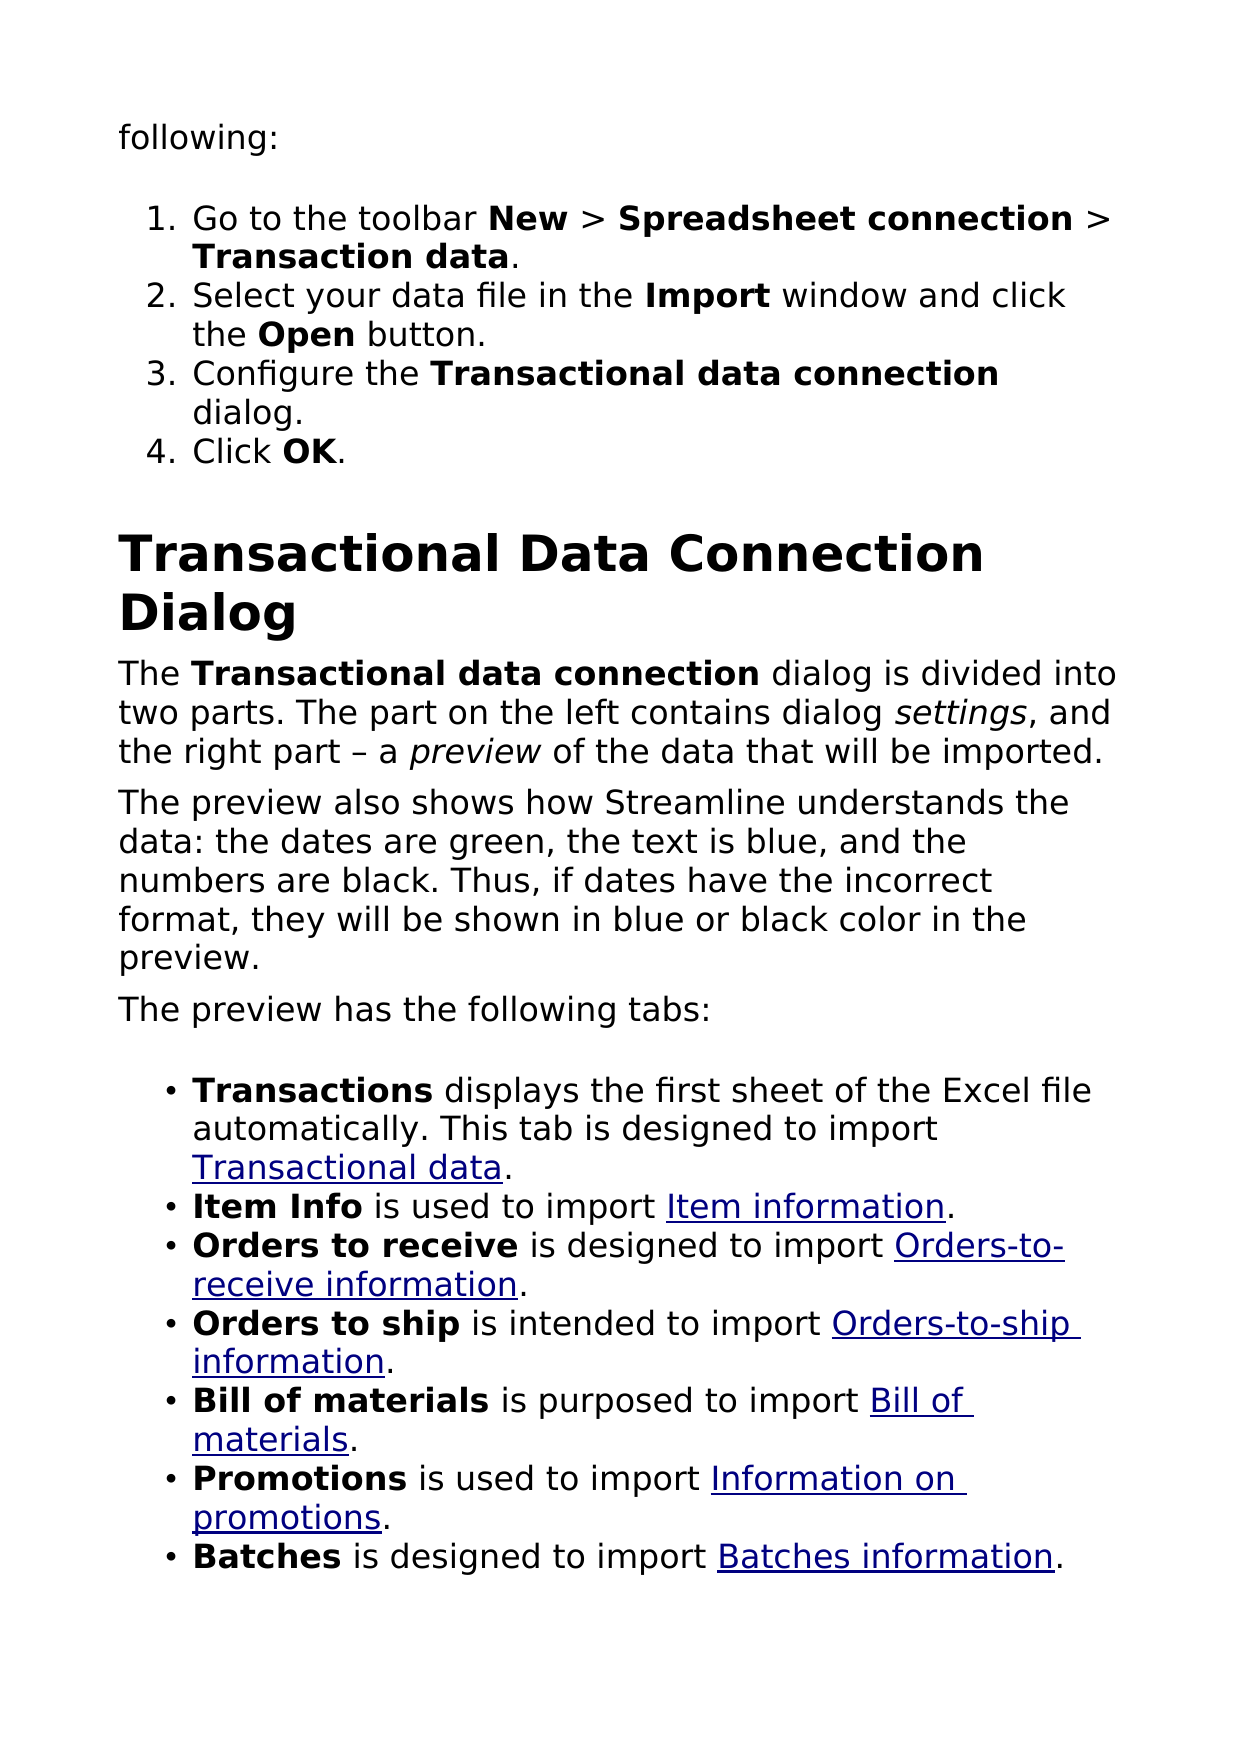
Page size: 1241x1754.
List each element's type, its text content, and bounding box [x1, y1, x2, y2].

list Orders to receive is designed to import Orders-to-receive information. [177, 1226, 1122, 1304]
text The preview has the following tabs: [118, 990, 1122, 1029]
list Click OK. [177, 432, 1122, 471]
list Promotions is used to import Information on promotions. [177, 1459, 1122, 1537]
list Go to the toolbar New > Spreadsheet connection > Transaction data. [177, 199, 1122, 277]
list Bill of materials is purposed to import Bill of materials. [177, 1382, 1122, 1459]
text The Transactional data connection dialog is divided into two parts. The part on the left contains dialog settings, and the right part – a preview of the data that will be imported. [118, 654, 1122, 771]
text following: [118, 118, 1122, 157]
list Configure the Transactional data connection dialog. [177, 354, 1122, 432]
list Item Info is used to import Item information. [177, 1188, 1122, 1226]
list Batches is designed to import Batches information. [177, 1537, 1122, 1576]
subtitle Transactional Data Connection Dialog [118, 525, 1122, 642]
list Orders to ship is intended to import Orders-to-ship information. [177, 1304, 1122, 1382]
list Transactions displays the first sheet of the Excel file automatically. This tab is designed to import Transactional data. [177, 1071, 1122, 1188]
text The preview also shows how Streamline understands the data: the dates are green, the text is blue, and the numbers are black. Thus, if dates have the incorrect format, they will be shown in blue or black color in the preview. [118, 783, 1122, 978]
list Select your data file in the Import window and click the Open button. [177, 277, 1122, 354]
